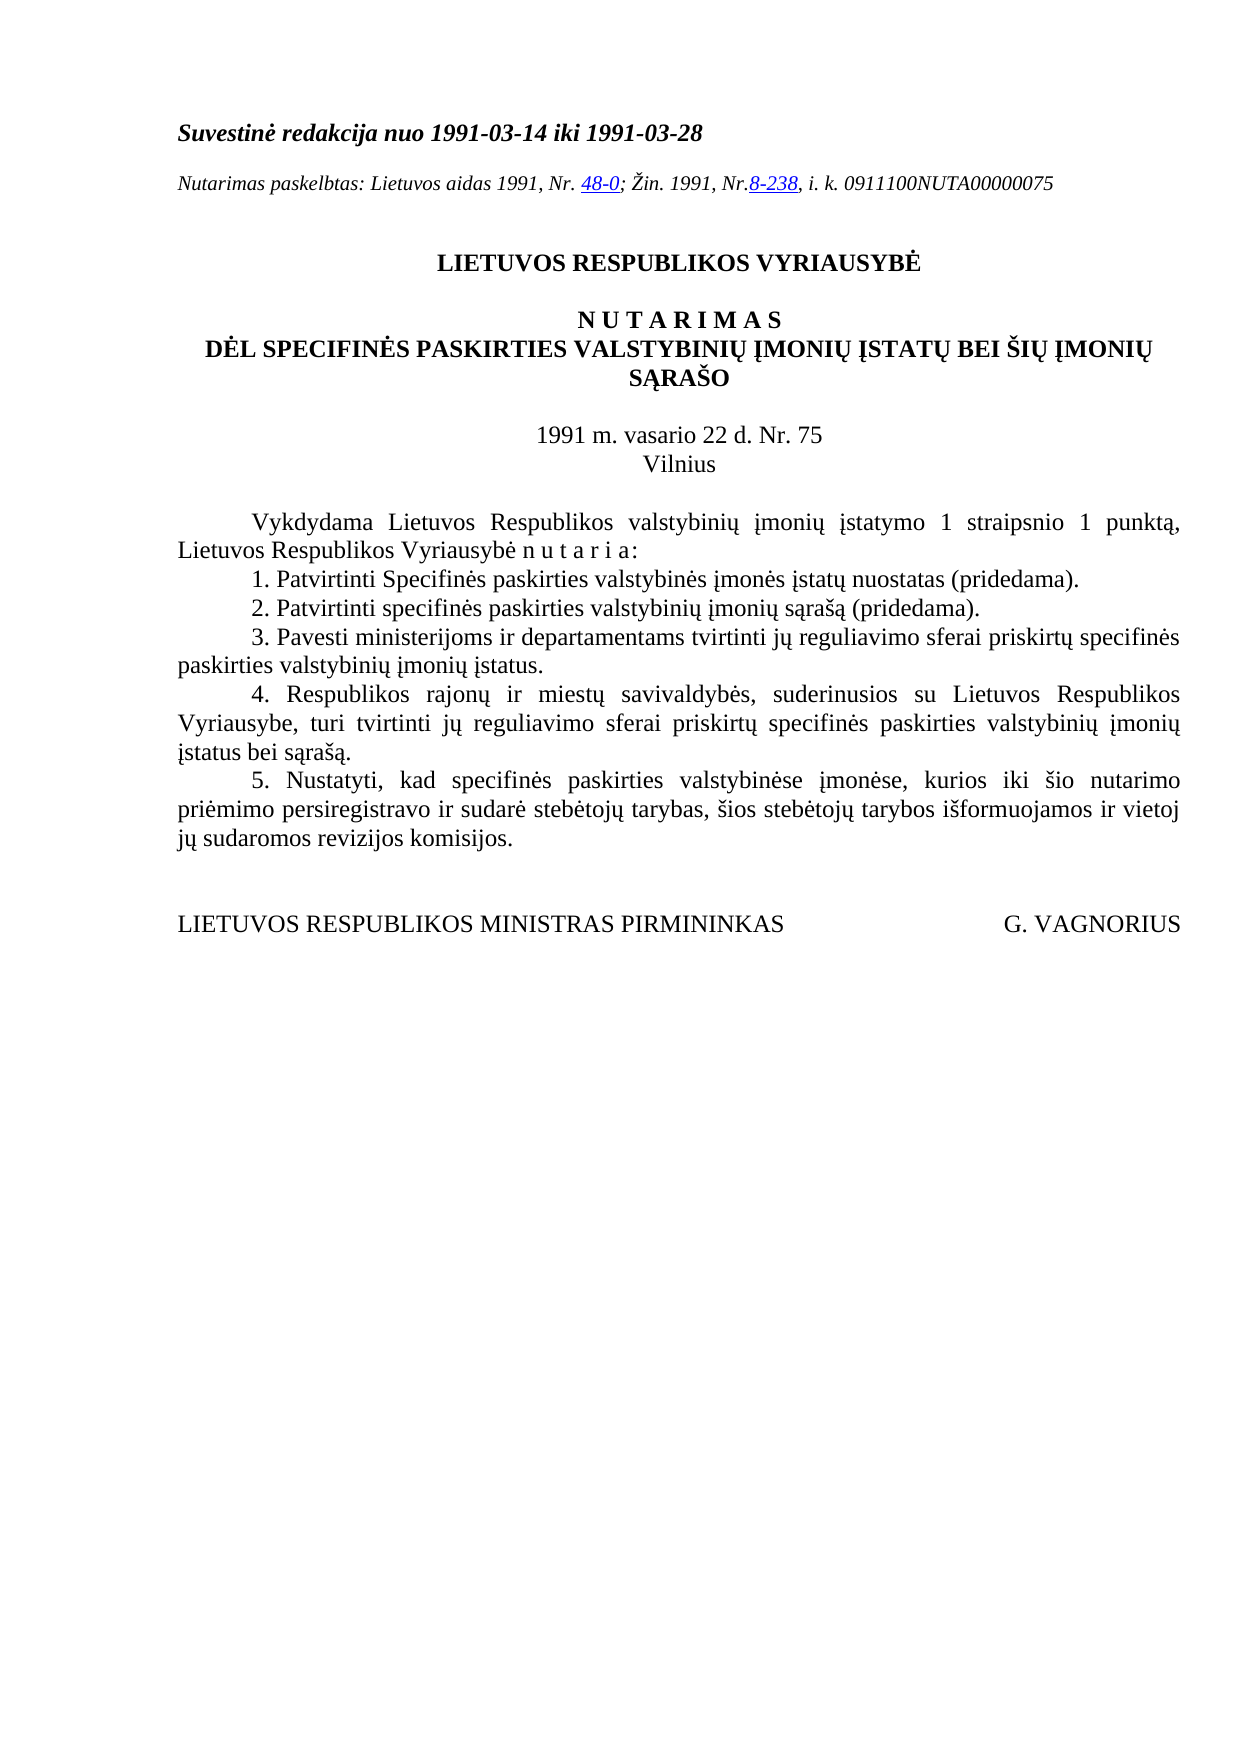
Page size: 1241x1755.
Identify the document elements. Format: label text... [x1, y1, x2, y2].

text 1. Patvirtinti Specifinės paskirties valstybinės įmonės įstatų nuostatas (pridedama). [177, 564, 1181, 593]
text DĖL SPECIFINĖS PASKIRTIES VALSTYBINIŲ ĮMONIŲ ĮSTATŲ BEI ŠIŲ ĮMONIŲ SĄRAŠO [177, 334, 1181, 392]
text 2. Patvirtinti specifinės paskirties valstybinių įmonių sąrašą (pridedama). [177, 593, 1181, 622]
text Vilnius [177, 449, 1181, 478]
text 5. Nustatyti, kad specifinės paskirties valstybinėse įmonėse, kurios iki šio nutarimo priėmimo persiregistravo ir sudarė stebėtojų tarybas, šios stebėtojų tarybos išformuojamos ir vietoj jų sudaromos revizijos komisijos. [177, 765, 1181, 852]
text N U T A R I M A S [177, 305, 1181, 334]
text 3. Pavesti ministerijoms ir departamentams tvirtinti jų reguliavimo sferai priskirtų specifinės paskirties valstybinių įmonių įstatus. [177, 622, 1181, 679]
text 1991 m. vasario 22 d. Nr. 75 [177, 420, 1181, 449]
text LIETUVOS RESPUBLIKOS VYRIAUSYBĖ [177, 248, 1181, 277]
text Nutarimas paskelbtas: Lietuvos aidas 1991, Nr. 48-0; Žin. 1991, Nr.8-238, i. k. 0911100NUTA00000075 [177, 171, 1181, 195]
text 4. Respublikos rajonų ir miestų savivaldybės, suderinusios su Lietuvos Respublikos Vyriausybe, turi tvirtinti jų reguliavimo sferai priskirtų specifinės paskirties valstybinių įmonių įstatus bei sąrašą. [177, 679, 1181, 765]
text LIETUVOS RESPUBLIKOS MINISTRAS PIRMININKAS G. VAGNORIUS [177, 909, 1181, 938]
text Vykdydama Lietuvos Respublikos valstybinių įmonių įstatymo 1 straipsnio 1 punktą, Lietuvos Respublikos Vyriausybė nutaria: [177, 507, 1181, 564]
text Suvestinė redakcija nuo 1991-03-14 iki 1991-03-28 [177, 118, 1181, 147]
